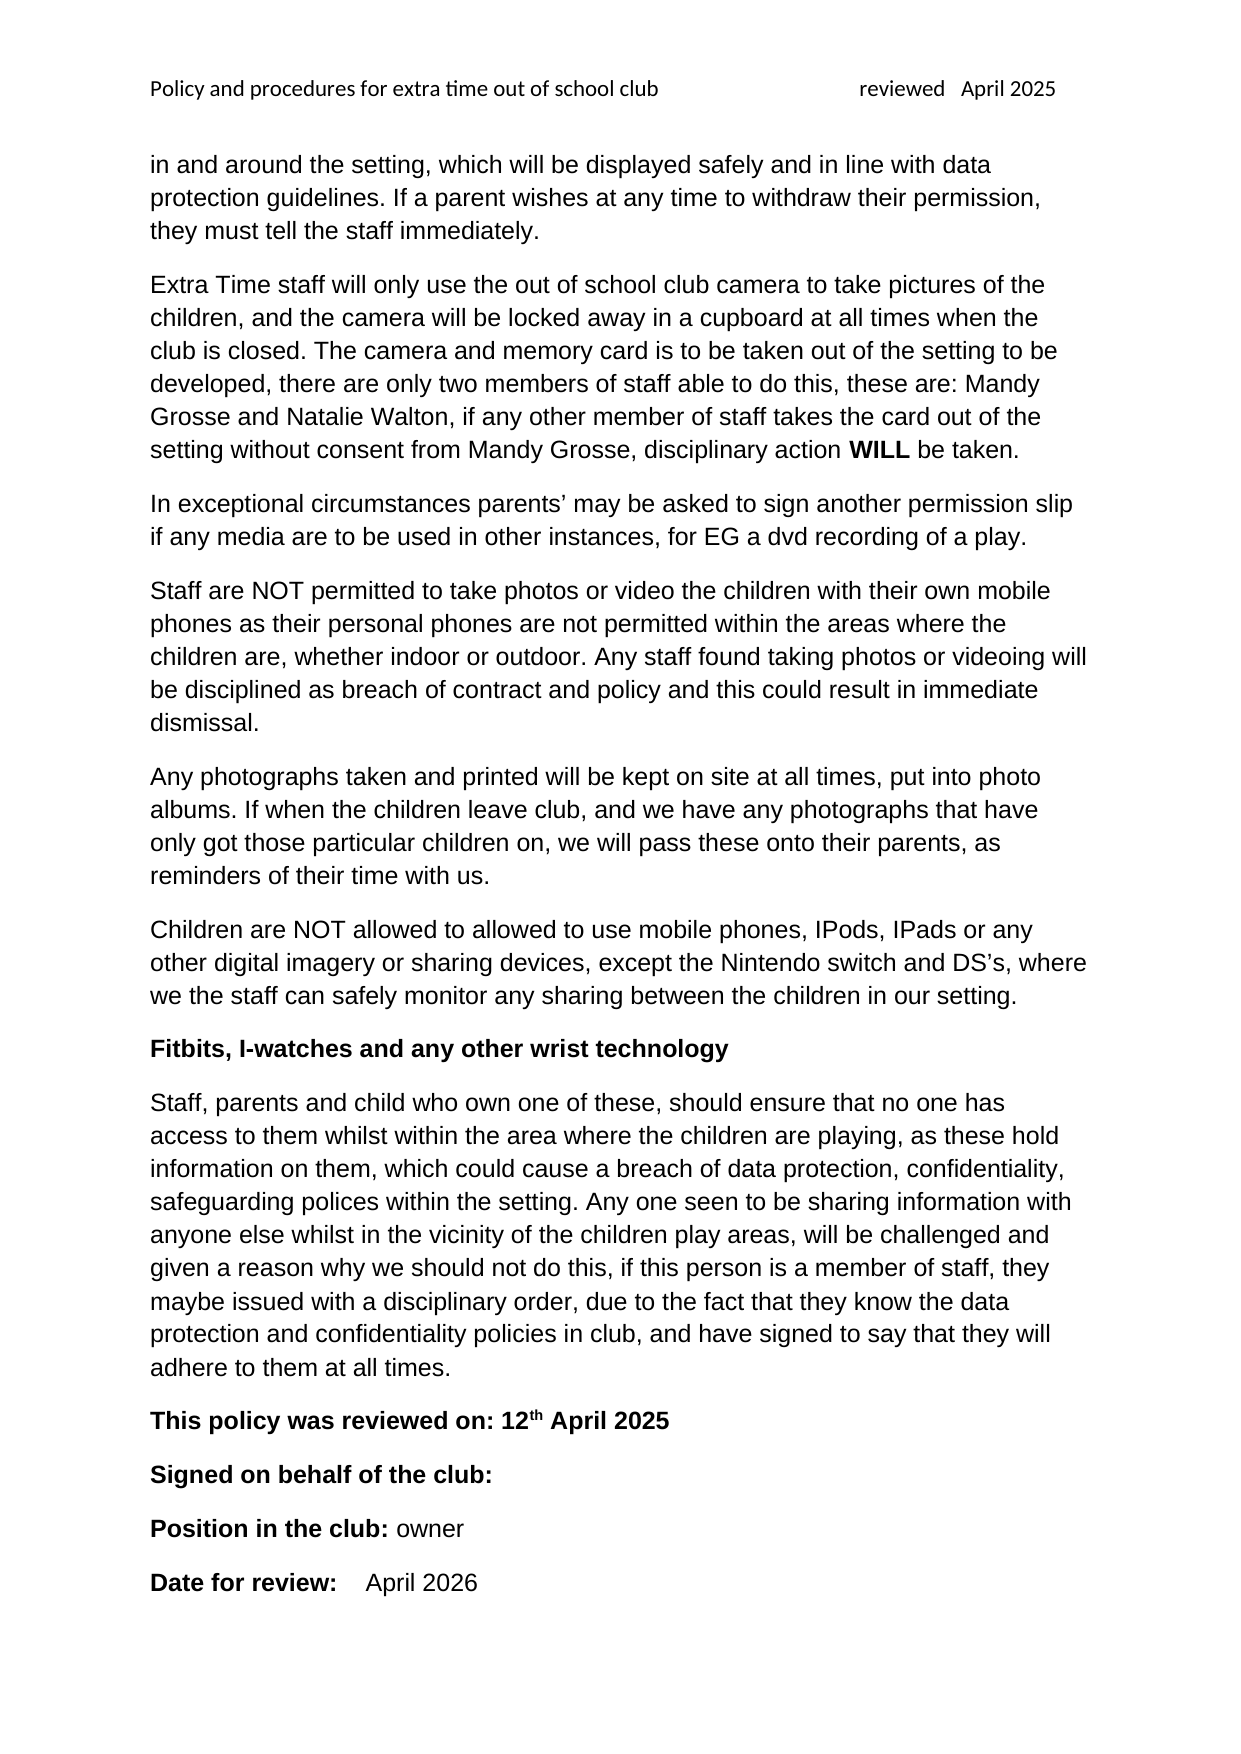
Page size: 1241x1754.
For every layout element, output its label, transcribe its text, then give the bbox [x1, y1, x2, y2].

text Staff are NOT permitted to take photos or video the children with their own mobile phones as their personal phones are not permitted within the areas where the children are, whether indoor or outdoor. Any staff found taking photos or videoing will be disciplined as breach of contract and policy and this could result in immediate dismissal. [150, 576, 1090, 737]
text Date for review: April 2026 [150, 1568, 1090, 1597]
text In exceptional circumstances parents’ may be asked to sign another permission slip if any media are to be used in other instances, for EG a dvd recording of a play. [150, 489, 1090, 551]
text Extra Time staff will only use the out of school club camera to take pictures of the children, and the camera will be locked away in a cupboard at all times when the club is closed. The camera and memory card is to be taken out of the setting to be developed, there are only two members of staff able to do this, these are: Mandy Grosse and Natalie Walton, if any other member of staff takes the card out of the setting without consent from Mandy Grosse, disciplinary action WILL be taken. [150, 270, 1090, 464]
text This policy was reviewed on: 12th April 2025 [150, 1406, 1090, 1435]
text Children are NOT allowed to allowed to use mobile phones, IPods, IPads or any other digital imagery or sharing devices, except the Nintendo switch and DS’s, where we the staff can safely monitor any sharing between the children in our setting. [150, 914, 1090, 1009]
text Any photographs taken and printed will be kept on site at all times, put into photo albums. If when the children leave club, and we have any photographs that have only got those particular children on, we will pass these onto their parents, as reminders of their time with us. [150, 762, 1090, 889]
text in and around the setting, which will be displayed safely and in line with data protection guidelines. If a parent wishes at any time to withdraw their permission, they must tell the staff immediately. [150, 150, 1090, 245]
text Fitbits, I-watches and any other wrist technology [150, 1034, 1090, 1063]
text Staff, parents and child who own one of these, should ensure that no one has access to them whilst within the area where the children are playing, as these hold information on them, which could cause a breach of data protection, confidentiality, safeguarding polices within the setting. Any one seen to be sharing information with anyone else whilst in the vicinity of the children play areas, will be challenged and given a reason why we should not do this, if this person is a member of staff, they maybe issued with a disciplinary order, due to the fact that they know the data protection and confidentiality policies in club, and have signed to say that they will adhere to them at all times. [150, 1088, 1090, 1381]
text Position in the club: owner [150, 1514, 1090, 1543]
text Signed on behalf of the club: [150, 1460, 1090, 1489]
